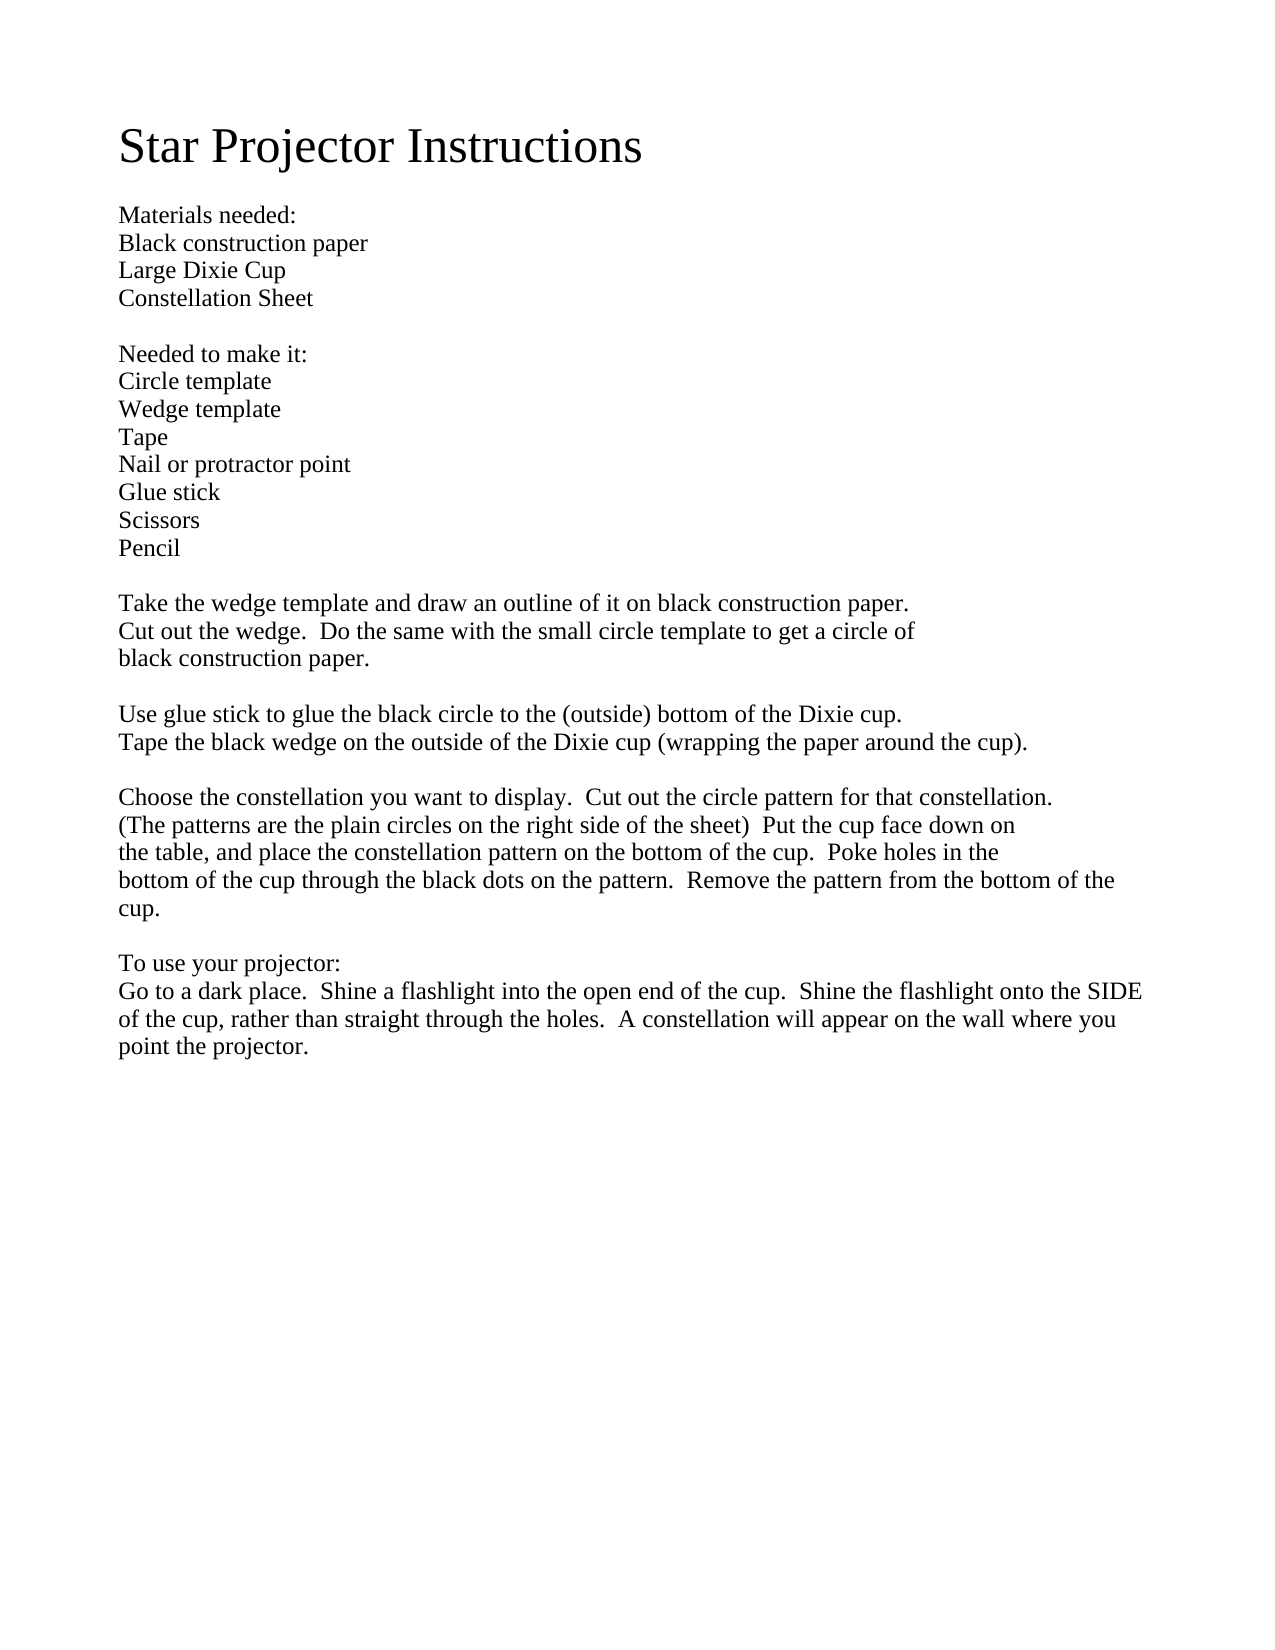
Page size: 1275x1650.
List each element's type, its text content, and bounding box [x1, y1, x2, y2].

text Large Dixie Cup [118, 257, 1157, 284]
text Go to a dark place. Shine a flashlight into the open end of the cup. Shine the flashlight onto the SIDE of the cup, rather than straight through the holes. A constellation will appear on the wall where you point the projector. [118, 977, 1157, 1060]
text bottom of the cup through the black dots on the pattern. Remove the pattern from the bottom of the cup. [118, 866, 1157, 922]
text Black construction paper [118, 229, 1157, 257]
text Tape the black wedge on the outside of the Dixie cup (wrapping the paper around the cup). [118, 728, 1157, 755]
text Pencil [118, 534, 1157, 561]
text Tape [118, 423, 1157, 451]
text Star Projector Instructions [118, 118, 1157, 173]
text Nail or protractor point [118, 451, 1157, 478]
text Take the wedge template and draw an outline of it on black construction paper. [118, 589, 1157, 617]
text Cut out the wedge. Do the same with the small circle template to get a circle of [118, 617, 1157, 644]
text Circle template [118, 367, 1157, 395]
text Glue stick [118, 478, 1157, 506]
text black construction paper. [118, 644, 1157, 672]
text Constellation Sheet [118, 284, 1157, 312]
text Materials needed: [118, 201, 1157, 229]
text Wedge template [118, 395, 1157, 423]
text To use your projector: [118, 949, 1157, 977]
text Use glue stick to glue the black circle to the (outside) bottom of the Dixie cup. [118, 700, 1157, 728]
text Scissors [118, 506, 1157, 534]
text the table, and place the constellation pattern on the bottom of the cup. Poke holes in the [118, 838, 1157, 866]
text Needed to make it: [118, 340, 1157, 367]
text Choose the constellation you want to display. Cut out the circle pattern for that constellation. [118, 783, 1157, 811]
text (The patterns are the plain circles on the right side of the sheet) Put the cup face down on [118, 811, 1157, 838]
